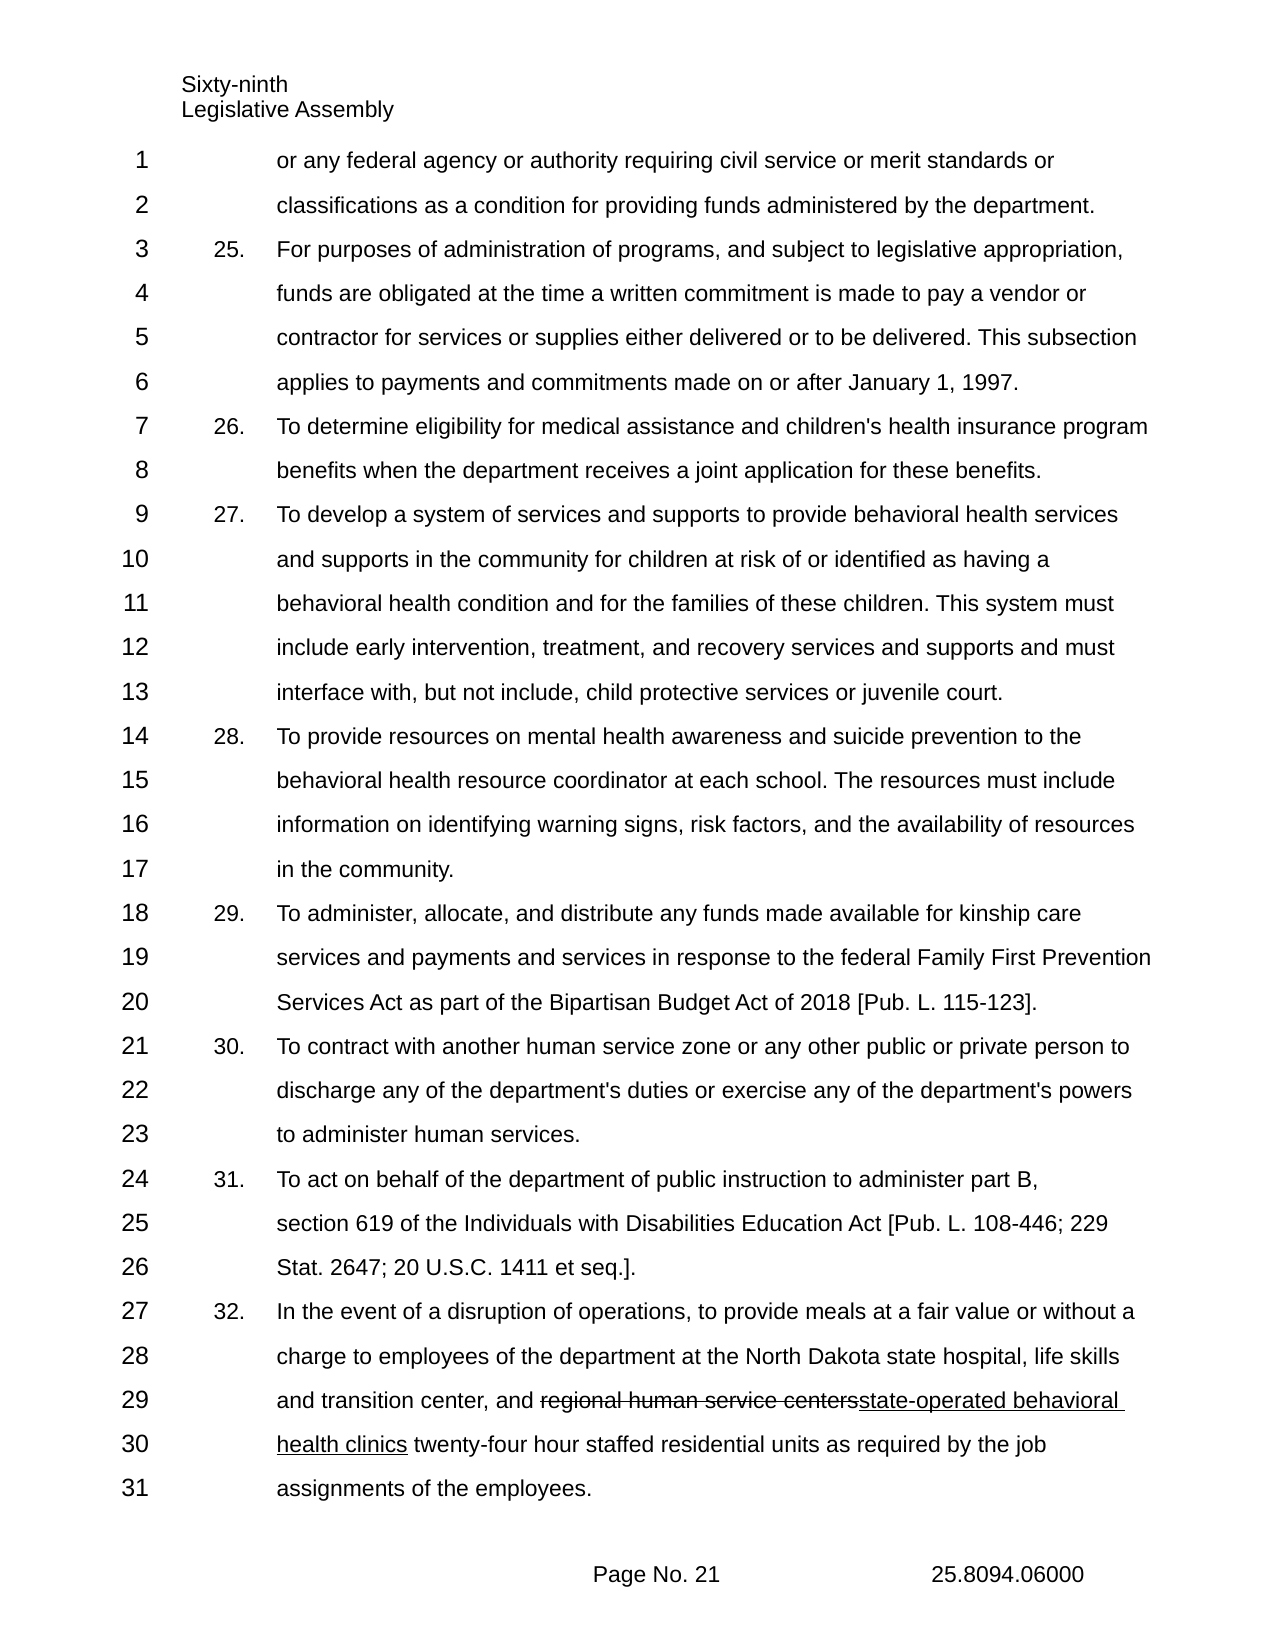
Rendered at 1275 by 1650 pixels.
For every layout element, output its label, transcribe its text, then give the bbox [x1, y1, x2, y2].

text 28. To provide resources on mental health awareness and suicide prevention to the behavioral health resource coordinator at each school. The resources must include information on identifying warning signs, risk factors, and the availability of resources in the community. [181, 709, 1154, 886]
text 26. To determine eligibility for medical assistance and children's health insurance program benefits when the department receives a joint application for these benefits. [181, 399, 1154, 487]
text 31. To act on behalf of the department of public instruction to administer part B, section 619 of the Individuals with Disabilities Education Act [Pub. L. 108‑446; 229 Stat. 2647; 20 U.S.C. 1411 et seq.]. [181, 1152, 1154, 1284]
text 25. For purposes of administration of programs, and subject to legislative appropriation, funds are obligated at the time a written commitment is made to pay a vendor or contractor for services or supplies either delivered or to be delivered. This subsection applies to payments and commitments made on or after January 1, 1997. [181, 222, 1154, 399]
text 32. In the event of a disruption of operations, to provide meals at a fair value or without a charge to employees of the department at the North Dakota state hospital, life skills and transition center, and regional human service centersstate-operated behavioral health clinics twenty‑four hour staffed residential units as required by the job assignments of the employees. [181, 1284, 1154, 1506]
text 27. To develop a system of services and supports to provide behavioral health services and supports in the community for children at risk of or identified as having a behavioral health condition and for the families of these children. This system must include early intervention, treatment, and recovery services and supports and must interface with, but not include, child protective services or juvenile court. [181, 487, 1154, 709]
text 30. To contract with another human service zone or any other public or private person to discharge any of the department's duties or exercise any of the department's powers to administer human services. [181, 1019, 1154, 1152]
text or any federal agency or authority requiring civil service or merit standards or classifications as a condition for providing funds administered by the department. [181, 133, 1154, 222]
text 29. To administer, allocate, and distribute any funds made available for kinship care services and payments and services in response to the federal Family First Prevention Services Act as part of the Bipartisan Budget Act of 2018 [Pub. L. 115‑123]. [181, 886, 1154, 1019]
